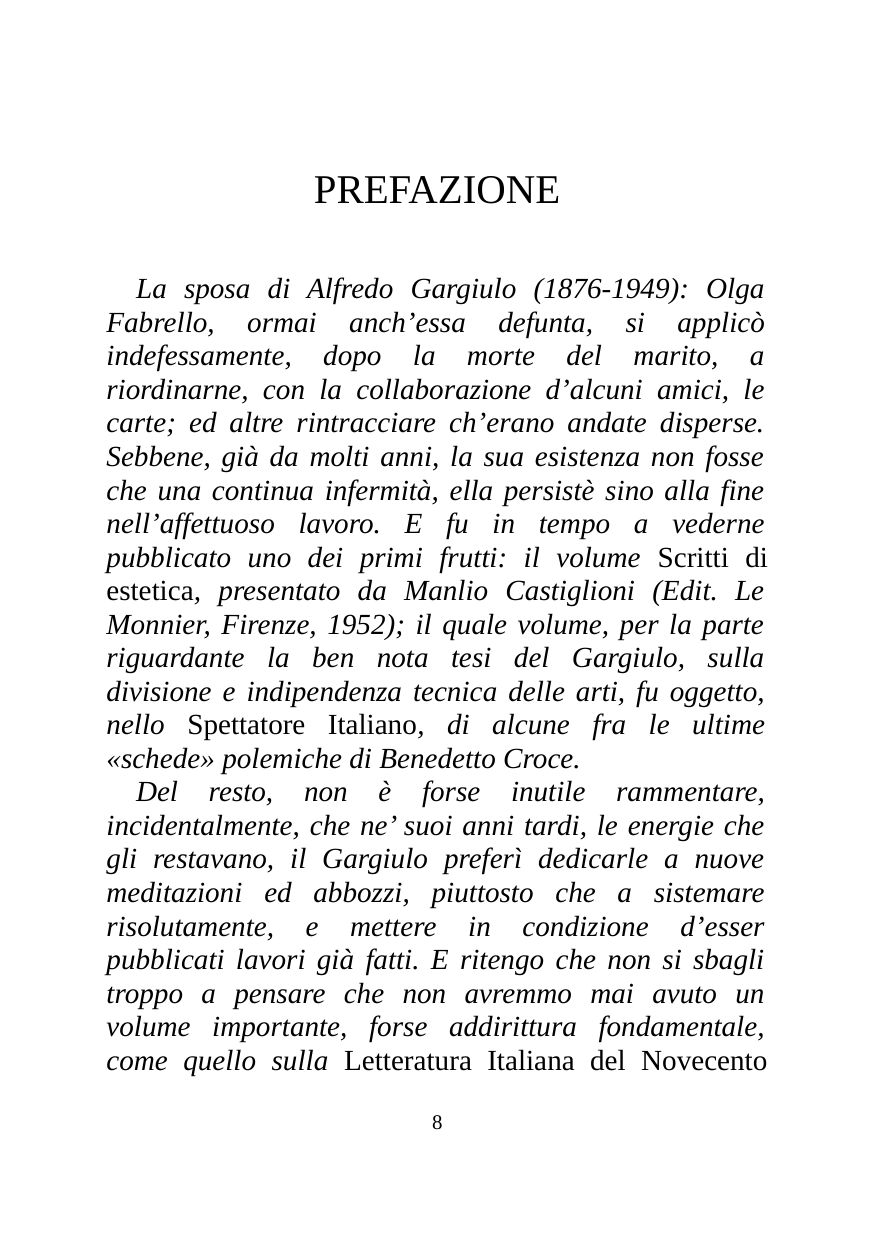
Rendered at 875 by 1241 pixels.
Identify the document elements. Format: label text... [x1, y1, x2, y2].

subtitle PREFAZIONE [106, 165, 768, 212]
text Del resto, non è forse inutile rammentare, incidentalmente, che ne’ suoi anni tardi, le energie che gli restavano, il Gargiulo preferì dedicarle a nuove meditazioni ed abbozzi, piuttosto che a sistemare risolutamente, e mettere in condizione d’esser pubblicati lavori già fatti. E ritengo che non si sbagli troppo a pensare che non avremmo mai avuto un volume importante, forse addirittura fondamentale, come quello sulla Letteratura Italiana del Novecento [106, 774, 768, 1076]
text La sposa di Alfredo Gargiulo (1876-1949): Olga Fabrello, ormai anch’essa defunta, si applicò indefessamente, dopo la morte del marito, a riordinarne, con la collaborazione d’alcuni amici, le carte; ed altre rintracciare ch’erano andate disperse. Sebbene, già da molti anni, la sua esistenza non fosse che una continua infermità, ella persistè sino alla fine nell’affettuoso lavoro. E fu in tempo a vederne pubblicato uno dei primi frutti: il volume Scritti di estetica, presentato da Manlio Castiglioni (Edit. Le Monnier, Firenze, 1952); il quale volume, per la parte riguardante la ben nota tesi del Gargiulo, sulla divisione e indipendenza tecnica delle arti, fu oggetto, nello Spettatore Italiano, di alcune fra le ultime «schede» polemiche di Benedetto Croce. [106, 271, 768, 774]
